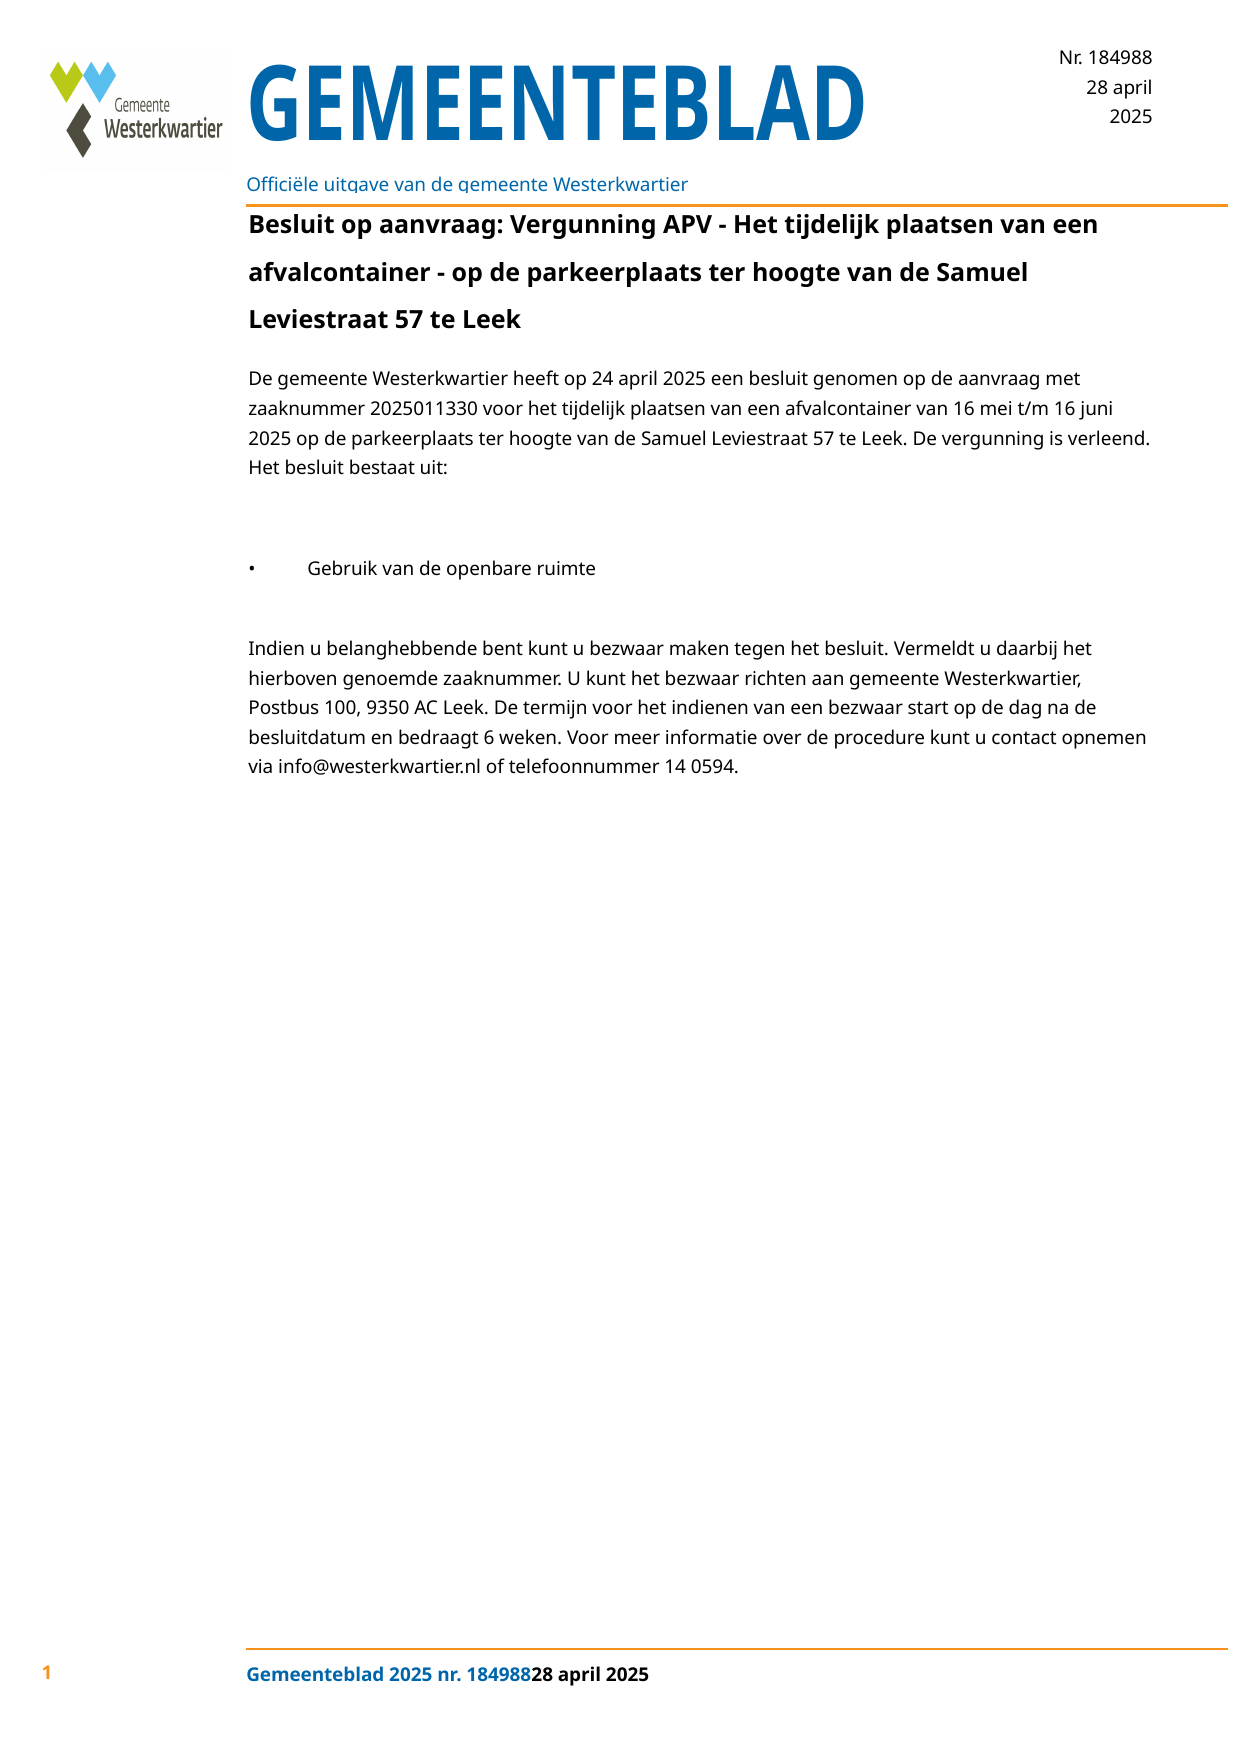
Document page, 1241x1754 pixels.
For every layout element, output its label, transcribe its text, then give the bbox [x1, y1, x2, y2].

list Gebruik van de openbare ruimte [248, 555, 1152, 581]
text Besluit op aanvraag: Vergunning APV - Het tijdelijk plaatsen van een afvalcontainer - op de parkeerplaats ter hoogte van de Samuel Leviestraat 57 te Leek [248, 207, 1152, 336]
picture [41, 47, 231, 172]
text Indien u belanghebbende bent kunt u bezwaar maken tegen het besluit. Vermeldt u daarbij het hierboven genoemde zaaknummer. U kunt het bezwaar richten aan gemeente Westerkwartier, Postbus 100, 9350 AC Leek. De termijn voor het indienen van een bezwaar start op de dag na de besluitdatum en bedraagt 6 weken. Voor meer informatie over de procedure kunt u contact opnemen via info@westerkwartier.nl of telefoonnummer 14 0594. [248, 635, 1152, 779]
text De gemeente Westerkwartier heeft op 24 april 2025 een besluit genomen op de aanvraag met zaaknummer 2025011330 voor het tijdelijk plaatsen van een afvalcontainer van 16 mei t/m 16 juni 2025 op de parkeerplaats ter hoogte van de Samuel Leviestraat 57 te Leek. De vergunning is verleend. Het besluit bestaat uit: [248, 366, 1152, 480]
